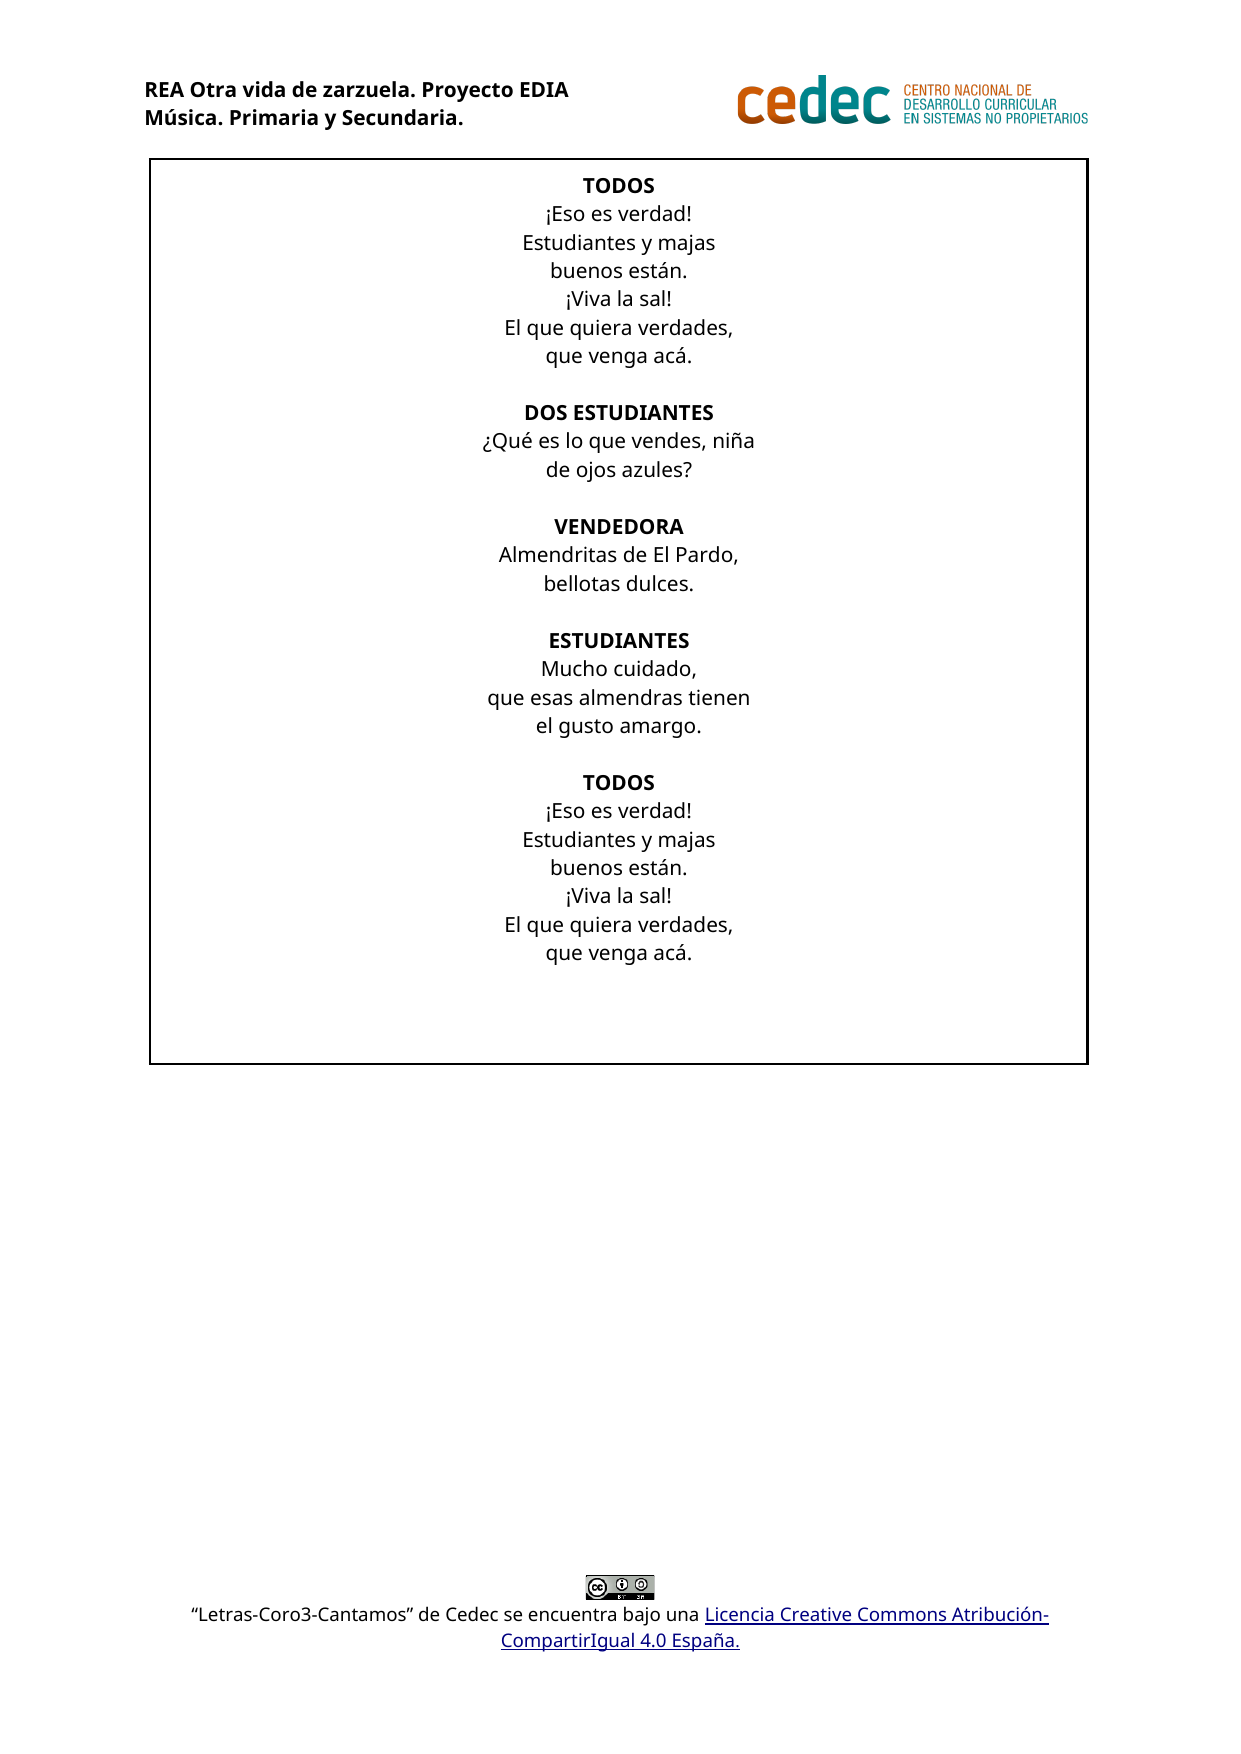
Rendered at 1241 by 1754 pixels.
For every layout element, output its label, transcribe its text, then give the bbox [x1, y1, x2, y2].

picture [737, 75, 1088, 124]
table_cell TODOS ¡Eso es verdad! Estudiantes y majas buenos están. ¡Viva la sal! El que quiera verdades, que venga acá. DOS ESTUDIANTES ¿Qué es lo que vendes, niña de ojos azules? VENDEDORA Almendritas de El Pardo, bellotas dulces. ESTUDIANTES Mucho cuidado, que esas almendras tienen el gusto amargo. TODOS ¡Eso es verdad! Estudiantes y majas buenos están. ¡Viva la sal! El que quiera verdades, que venga acá. [151, 160, 1086, 1063]
picture [585, 1575, 655, 1600]
